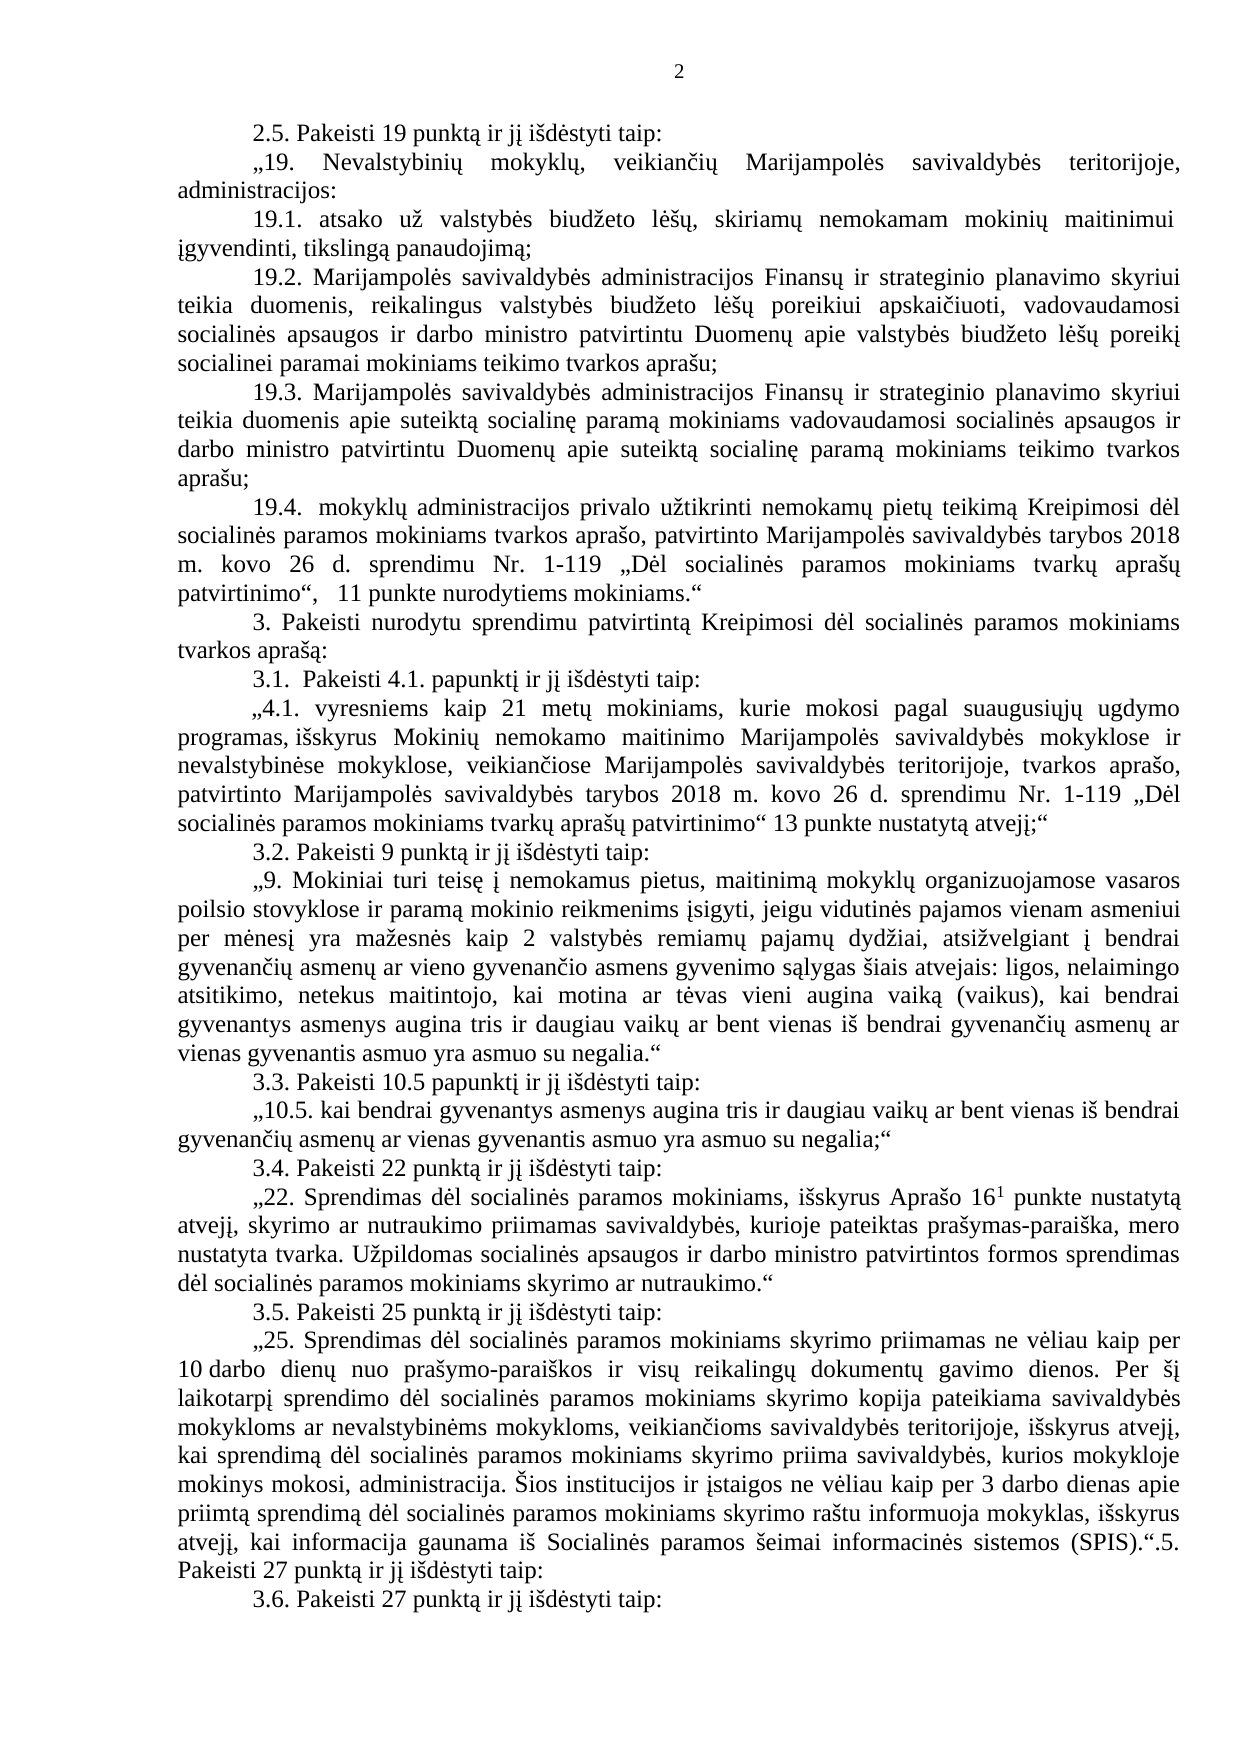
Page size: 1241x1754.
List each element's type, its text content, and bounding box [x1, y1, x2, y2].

text „9. Mokiniai turi teisę į nemokamus pietus, maitinimą mokyklų organizuojamose vasaros poilsio stovyklose ir paramą mokinio reikmenims įsigyti, jeigu vidutinės pajamos vienam asmeniui per mėnesį yra mažesnės kaip 2 valstybės remiamų pajamų dydžiai, atsižvelgiant į bendrai gyvenančių asmenų ar vieno gyvenančio asmens gyvenimo sąlygas šiais atvejais: ligos, nelaimingo atsitikimo, netekus maitintojo, kai motina ar tėvas vieni augina vaiką (vaikus), kai bendrai gyvenantys asmenys augina tris ir daugiau vaikų ar bent vienas iš bendrai gyvenančių asmenų ar vienas gyvenantis asmuo yra asmuo su negalia.“ [177, 866, 1181, 1067]
text „22. Sprendimas dėl socialinės paramos mokiniams, išskyrus Aprašo 161 punkte nustatytą atvejį, skyrimo ar nutraukimo priimamas savivaldybės, kurioje pateiktas prašymas-paraiška, mero nustatyta tvarka. Užpildomas socialinės apsaugos ir darbo ministro patvirtintos formos sprendimas dėl socialinės paramos mokiniams skyrimo ar nutraukimo.“ [177, 1182, 1181, 1297]
text 19.1. atsako už valstybės biudžeto lėšų, skiriamų nemokamam mokinių maitinimui įgyvendinti, tikslingą panaudojimą; [177, 204, 1181, 262]
text 3.6. Pakeisti 27 punktą ir jį išdėstyti taip: [177, 1584, 1181, 1613]
text „19. Nevalstybinių mokyklų, veikiančių Marijampolės savivaldybės teritorijoje, administracijos: [177, 147, 1181, 204]
text 3.2. Pakeisti 9 punktą ir jį išdėstyti taip: [177, 837, 1181, 866]
text „4.1. vyresniems kaip 21 metų mokiniams, kurie mokosi pagal suaugusiųjų ugdymo programas, išskyrus Mokinių nemokamo maitinimo Marijampolės savivaldybės mokyklose ir nevalstybinėse mokyklose, veikiančiose Marijampolės savivaldybės teritorijoje, tvarkos aprašo, patvirtinto Marijampolės savivaldybės tarybos 2018 m. kovo 26 d. sprendimu Nr. 1-119 „Dėl socialinės paramos mokiniams tvarkų aprašų patvirtinimo“ 13 punkte nustatytą atvejį;“ [177, 693, 1181, 837]
text „25. Sprendimas dėl socialinės paramos mokiniams skyrimo priimamas ne vėliau kaip per 10 darbo dienų nuo prašymo-paraiškos ir visų reikalingų dokumentų gavimo dienos. Per šį laikotarpį sprendimo dėl socialinės paramos mokiniams skyrimo kopija pateikiama savivaldybės mokykloms ar nevalstybinėms mokykloms, veikiančioms savivaldybės teritorijoje, išskyrus atvejį, kai sprendimą dėl socialinės paramos mokiniams skyrimo priima savivaldybės, kurios mokykloje mokinys mokosi, administracija. Šios institucijos ir įstaigos ne vėliau kaip per 3 darbo dienas apie priimtą sprendimą dėl socialinės paramos mokiniams skyrimo raštu informuoja mokyklas, išskyrus atvejį, kai informacija gaunama iš Socialinės paramos šeimai informacinės sistemos (SPIS).“.5. Pakeisti 27 punktą ir jį išdėstyti taip: [177, 1326, 1181, 1584]
text 19.2. Marijampolės savivaldybės administracijos Finansų ir strateginio planavimo skyriui teikia duomenis, reikalingus valstybės biudžeto lėšų poreikiui apskaičiuoti, vadovaudamosi socialinės apsaugos ir darbo ministro patvirtintu Duomenų apie valstybės biudžeto lėšų poreikį socialinei paramai mokiniams teikimo tvarkos aprašu; [177, 262, 1181, 377]
text „10.5. kai bendrai gyvenantys asmenys augina tris ir daugiau vaikų ar bent vienas iš bendrai gyvenančių asmenų ar vienas gyvenantis asmuo yra asmuo su negalia;“ [177, 1096, 1181, 1153]
text 19.3. Marijampolės savivaldybės administracijos Finansų ir strateginio planavimo skyriui teikia duomenis apie suteiktą socialinę paramą mokiniams vadovaudamosi socialinės apsaugos ir darbo ministro patvirtintu Duomenų apie suteiktą socialinę paramą mokiniams teikimo tvarkos aprašu; [177, 377, 1181, 492]
text 3. Pakeisti nurodytu sprendimu patvirtintą Kreipimosi dėl socialinės paramos mokiniams tvarkos aprašą: [177, 607, 1181, 664]
text 3.1. Pakeisti 4.1. papunktį ir jį išdėstyti taip: [177, 664, 1181, 693]
text 19.4. mokyklų administracijos privalo užtikrinti nemokamų pietų teikimą Kreipimosi dėl socialinės paramos mokiniams tvarkos aprašo, patvirtinto Marijampolės savivaldybės tarybos 2018 m. kovo 26 d. sprendimu Nr. 1-119 „Dėl socialinės paramos mokiniams tvarkų aprašų patvirtinimo“, 11 punkte nurodytiems mokiniams.“ [177, 492, 1181, 607]
text 3.3. Pakeisti 10.5 papunktį ir jį išdėstyti taip: [177, 1067, 1181, 1096]
text 2.5. Pakeisti 19 punktą ir jį išdėstyti taip: [177, 118, 1181, 147]
text 3.5. Pakeisti 25 punktą ir jį išdėstyti taip: [177, 1297, 1181, 1326]
text 3.4. Pakeisti 22 punktą ir jį išdėstyti taip: [177, 1153, 1181, 1182]
